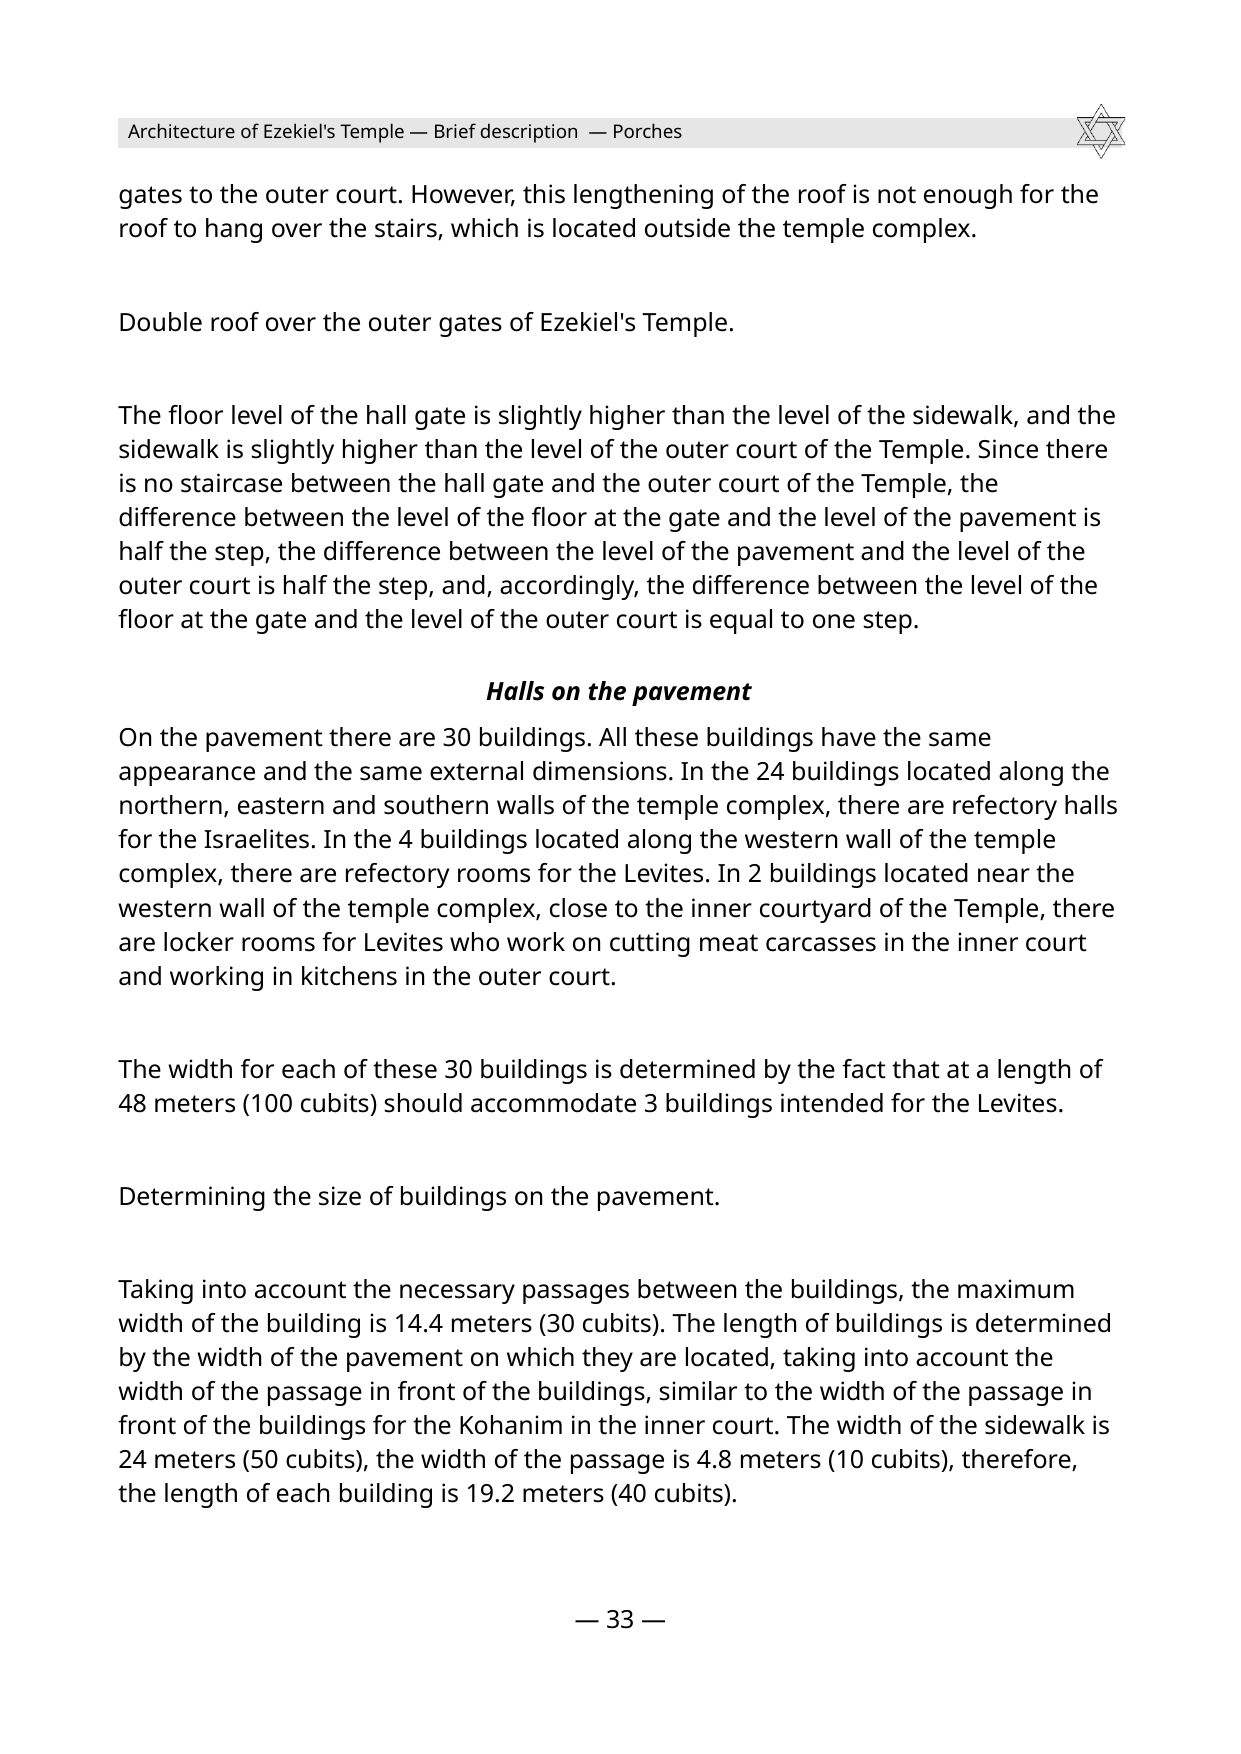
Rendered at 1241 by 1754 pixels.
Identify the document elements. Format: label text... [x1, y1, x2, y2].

text Determining the size of buildings on the pavement. [118, 1179, 1122, 1213]
text Double roof over the outer gates of Ezekiel's Temple. [118, 304, 1122, 338]
text The floor level of the hall gate is slightly higher than the level of the sidewalk, and the sidewalk is slightly higher than the level of the outer court of the Temple. Since there is no staircase between the hall gate and the outer court of the Temple, the difference between the level of the floor at the gate and the level of the pavement is half the step, the difference between the level of the pavement and the level of the outer court is half the step, and, accordingly, the difference between the level of the floor at the gate and the level of the outer court is equal to one step. [118, 397, 1122, 636]
text The width for each of these 30 buildings is determined by the fact that at a length of 48 meters (100 cubits) should accommodate 3 buildings intended for the Levites. [118, 1051, 1122, 1119]
text gates to the outer court. However, this lengthening of the roof is not enough for the roof to hang over the stairs, which is located outside the temple complex. [118, 177, 1122, 245]
text On the pavement there are 30 buildings. All these buildings have the same appearance and the same external dimensions. In the 24 buildings located along the northern, eastern and southern walls of the temple complex, there are refectory halls for the Israelites. In the 4 buildings located along the western wall of the temple complex, there are refectory rooms for the Levites. In 2 buildings located near the western wall of the temple complex, close to the inner courtyard of the Temple, there are locker rooms for Levites who work on cutting meat carcasses in the inner court and working in kitchens in the outer court. [118, 720, 1122, 992]
text Taking into account the necessary passages between the buildings, the maximum width of the building is 14.4 meters (30 cubits). The length of buildings is determined by the width of the pavement on which they are located, taking into account the width of the passage in front of the buildings, similar to the width of the passage in front of the buildings for the Kohanim in the inner court. The width of the sidewalk is 24 meters (50 cubits), the width of the passage is 4.8 meters (10 cubits), therefore, the length of each building is 19.2 meters (40 cubits). [118, 1272, 1122, 1510]
picture [1077, 104, 1126, 159]
subtitle Halls on the pavement [118, 673, 1122, 707]
